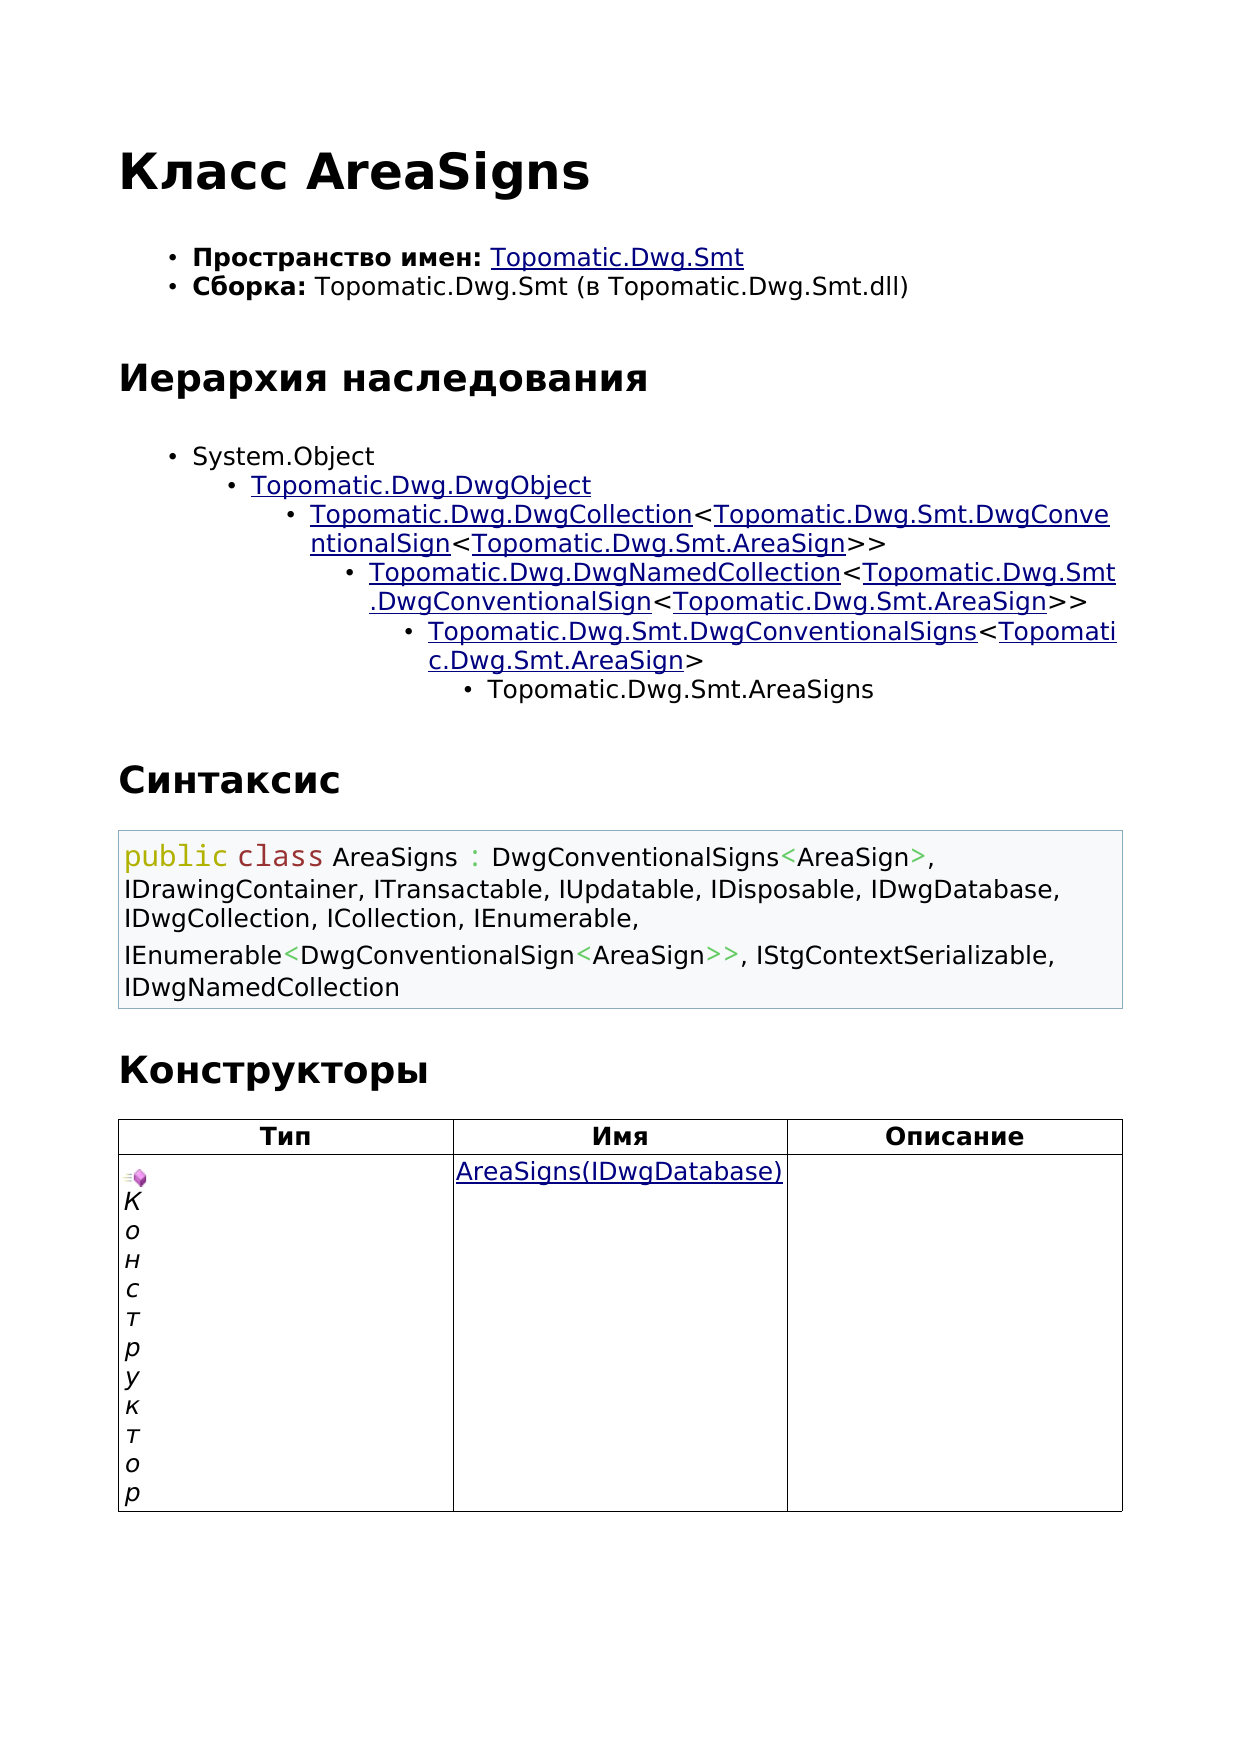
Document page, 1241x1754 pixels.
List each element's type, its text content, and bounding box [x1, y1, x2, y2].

table_header Имя [454, 1120, 787, 1154]
list Пространство имен: Topomatic.Dwg.Smt [177, 243, 1122, 272]
picture [121, 1169, 147, 1187]
table_cell [788, 1155, 1122, 1511]
table_header public class AreaSigns : DwgConventionalSigns<AreaSign>, IDrawingContainer, ITransactable, IUpdatable, IDisposable, IDwgDatabase, IDwgCollection, ICollection, IEnumerable, IEnumerable<DwgConventionalSign<AreaSign>>, IStgContextSerializable, IDwgNamedCollection [119, 831, 1122, 1008]
list System.Object [177, 442, 1122, 471]
list Topomatic.Dwg.DwgNamedCollection<Topomatic.Dwg.Smt.DwgConventionalSign<Topomatic.Dwg.Smt.AreaSign>> [354, 558, 1122, 617]
list Topomatic.Dwg.Smt.AreaSigns [472, 675, 1122, 704]
list Topomatic.Dwg.Smt.DwgConventionalSigns<Topomatic.Dwg.Smt.AreaSign> [413, 617, 1122, 675]
table_cell [119, 1155, 453, 1511]
list Topomatic.Dwg.DwgCollection<Topomatic.Dwg.Smt.DwgConventionalSign<Topomatic.Dwg.Smt.AreaSign>> [295, 500, 1122, 558]
subtitle Синтаксис [118, 759, 1122, 802]
table_header Тип [119, 1120, 453, 1154]
table_header Описание [788, 1120, 1122, 1154]
table_cell AreaSigns(IDwgDatabase) [454, 1155, 787, 1511]
list Topomatic.Dwg.DwgObject [236, 471, 1122, 500]
subtitle Конструкторы [118, 1048, 1122, 1092]
subtitle Класс AreaSigns [118, 143, 1122, 201]
subtitle Иерархия наследования [118, 356, 1122, 400]
list Сборка: Topomatic.Dwg.Smt (в Topomatic.Dwg.Smt.dll) [177, 272, 1122, 302]
